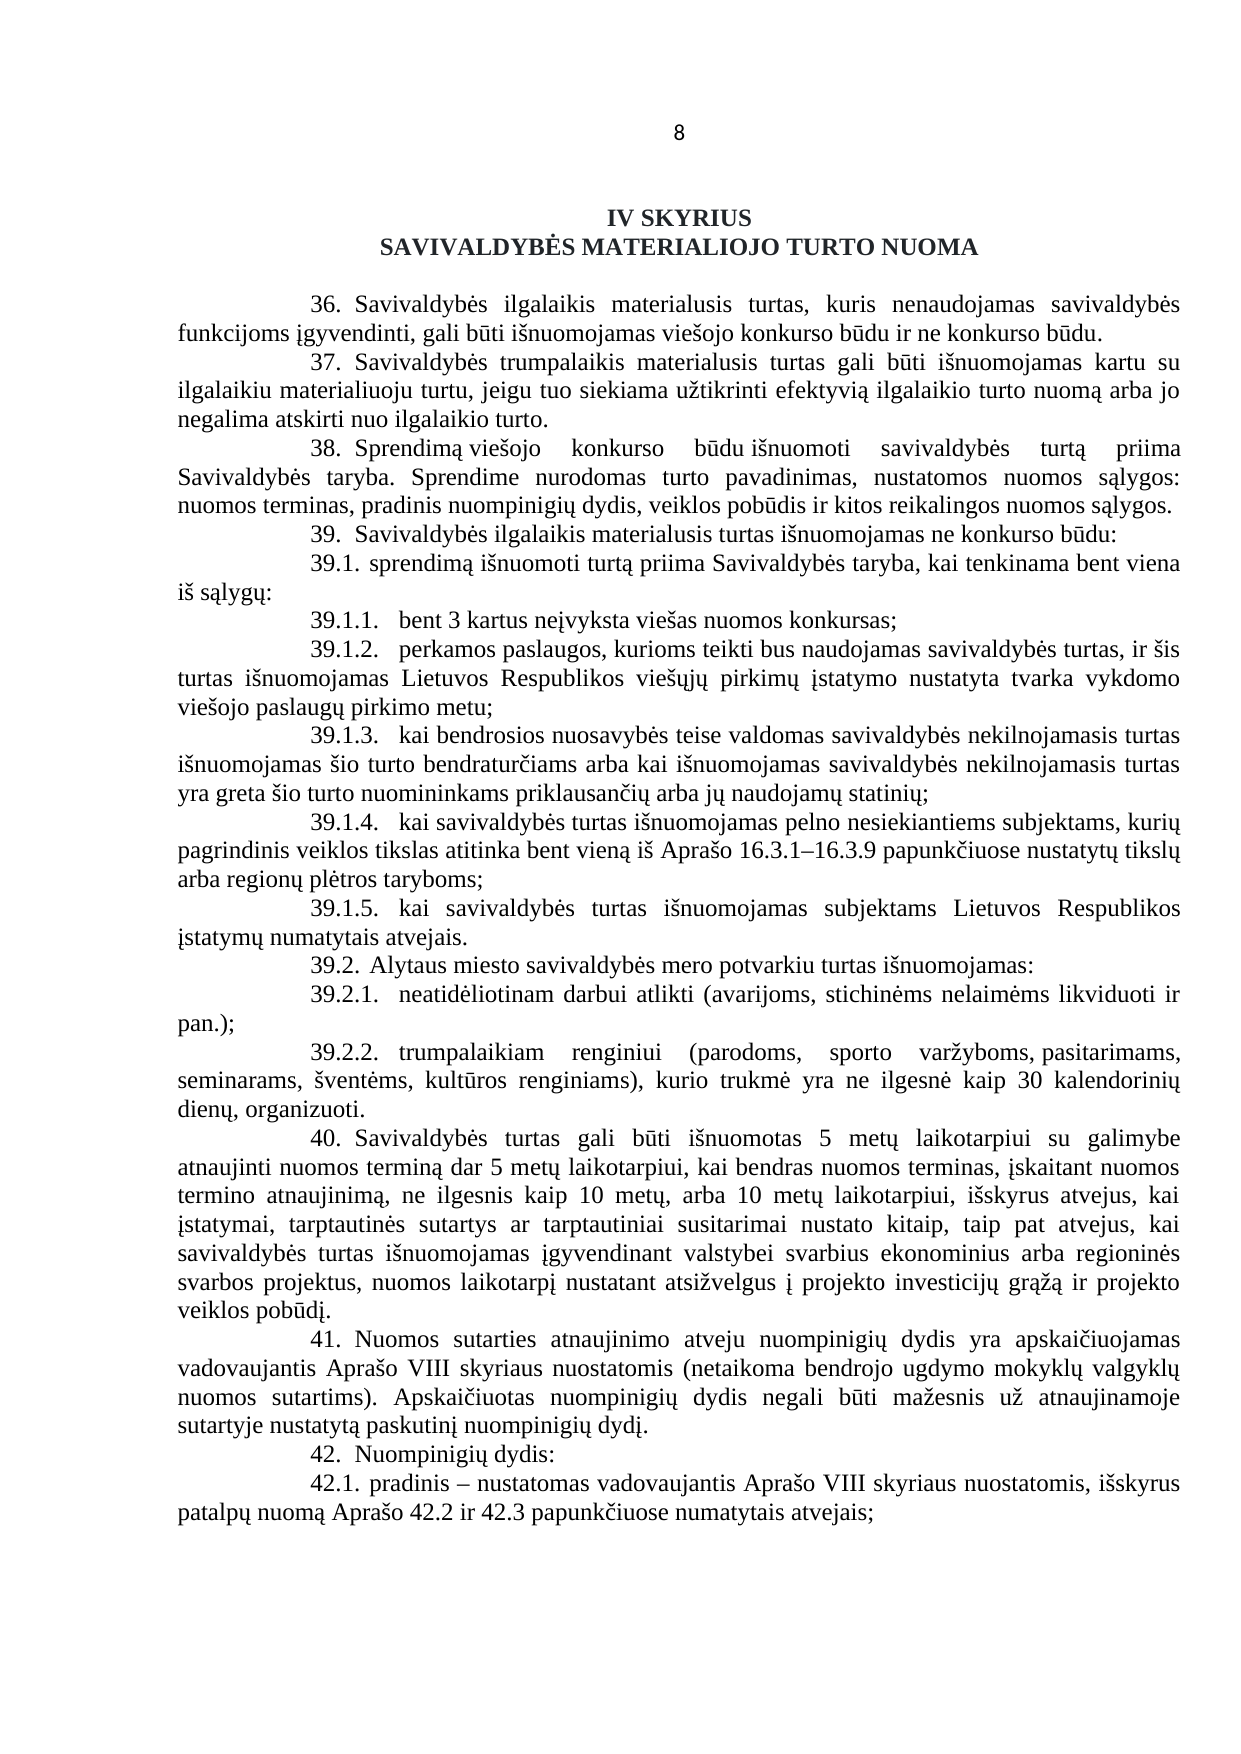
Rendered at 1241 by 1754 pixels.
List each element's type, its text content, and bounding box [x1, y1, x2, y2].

text 39.1. sprendimą išnuomoti turtą priima Savivaldybės taryba, kai tenkinama bent viena iš sąlygų: [177, 548, 1181, 605]
text 42.1. pradinis – nustatomas vadovaujantis Aprašo VIII skyriaus nuostatomis, išskyrus patalpų nuomą Aprašo 42.2 ir 42.3 papunkčiuose numatytais atvejais; [177, 1468, 1181, 1525]
text 39.2.2. trumpalaikiam renginiui (parodoms, sporto varžyboms, pasitarimams, seminarams, šventėms, kultūros renginiams), kurio trukmė yra ne ilgesnė kaip 30 kalendorinių dienų, organizuoti. [177, 1037, 1181, 1123]
text 36. Savivaldybės ilgalaikis materialusis turtas, kuris nenaudojamas savivaldybės funkcijoms įgyvendinti, gali būti išnuomojamas viešojo konkurso būdu ir ne konkurso būdu. [177, 289, 1181, 347]
text 39.2. Alytaus miesto savivaldybės mero potvarkiu turtas išnuomojamas: [177, 950, 1181, 979]
text 42. Nuompinigių dydis: [177, 1439, 1181, 1468]
text 39.1.5. kai savivaldybės turtas išnuomojamas subjektams Lietuvos Respublikos įstatymų numatytais atvejais. [177, 893, 1181, 950]
text SAVIVALDYBĖS MATERIALIOJO TURTO NUOMA [177, 232, 1181, 260]
text 38. Sprendimą viešojo konkurso būdu išnuomoti savivaldybės turtą priima Savivaldybės taryba. Sprendime nurodomas turto pavadinimas, nustatomos nuomos sąlygos: nuomos terminas, pradinis nuompinigių dydis, veiklos pobūdis ir kitos reikalingos nuomos sąlygos. [177, 433, 1181, 519]
text 39.1.2. perkamos paslaugos, kurioms teikti bus naudojamas savivaldybės turtas, ir šis turtas išnuomojamas Lietuvos Respublikos viešųjų pirkimų įstatymo nustatyta tvarka vykdomo viešojo paslaugų pirkimo metu; [177, 634, 1181, 720]
text 37. Savivaldybės trumpalaikis materialusis turtas gali būti išnuomojamas kartu su ilgalaikiu materialiuoju turtu, jeigu tuo siekiama užtikrinti efektyvią ilgalaikio turto nuomą arba jo negalima atskirti nuo ilgalaikio turto. [177, 347, 1181, 433]
text 40. Savivaldybės turtas gali būti išnuomotas 5 metų laikotarpiui su galimybe atnaujinti nuomos terminą dar 5 metų laikotarpiui, kai bendras nuomos terminas, įskaitant nuomos termino atnaujinimą, ne ilgesnis kaip 10 metų, arba 10 metų laikotarpiui, išskyrus atvejus, kai įstatymai, tarptautinės sutartys ar tarptautiniai susitarimai nustato kitaip, taip pat atvejus, kai savivaldybės turtas išnuomojamas įgyvendinant valstybei svarbius ekonominius arba regioninės svarbos projektus, nuomos laikotarpį nustatant atsižvelgus į projekto investicijų grąžą ir projekto veiklos pobūdį. [177, 1123, 1181, 1324]
text 39.2.1. neatidėliotinam darbui atlikti (avarijoms, stichinėms nelaimėms likviduoti ir pan.); [177, 979, 1181, 1037]
text 39.1.1. bent 3 kartus neįvyksta viešas nuomos konkursas; [177, 605, 1181, 634]
text 39. Savivaldybės ilgalaikis materialusis turtas išnuomojamas ne konkurso būdu: [177, 519, 1181, 548]
text 39.1.4. kai savivaldybės turtas išnuomojamas pelno nesiekiantiems subjektams, kurių pagrindinis veiklos tikslas atitinka bent vieną iš Aprašo 16.3.1–16.3.9 papunkčiuose nustatytų tikslų arba regionų plėtros taryboms; [177, 807, 1181, 893]
text 41. Nuomos sutarties atnaujinimo atveju nuompinigių dydis yra apskaičiuojamas vadovaujantis Aprašo VIII skyriaus nuostatomis (netaikoma bendrojo ugdymo mokyklų valgyklų nuomos sutartims). Apskaičiuotas nuompinigių dydis negali būti mažesnis už atnaujinamoje sutartyje nustatytą paskutinį nuompinigių dydį. [177, 1324, 1181, 1439]
text IV SKYRIUS [177, 203, 1181, 232]
text 39.1.3. kai bendrosios nuosavybės teise valdomas savivaldybės nekilnojamasis turtas išnuomojamas šio turto bendraturčiams arba kai išnuomojamas savivaldybės nekilnojamasis turtas yra greta šio turto nuomininkams priklausančių arba jų naudojamų statinių; [177, 720, 1181, 807]
